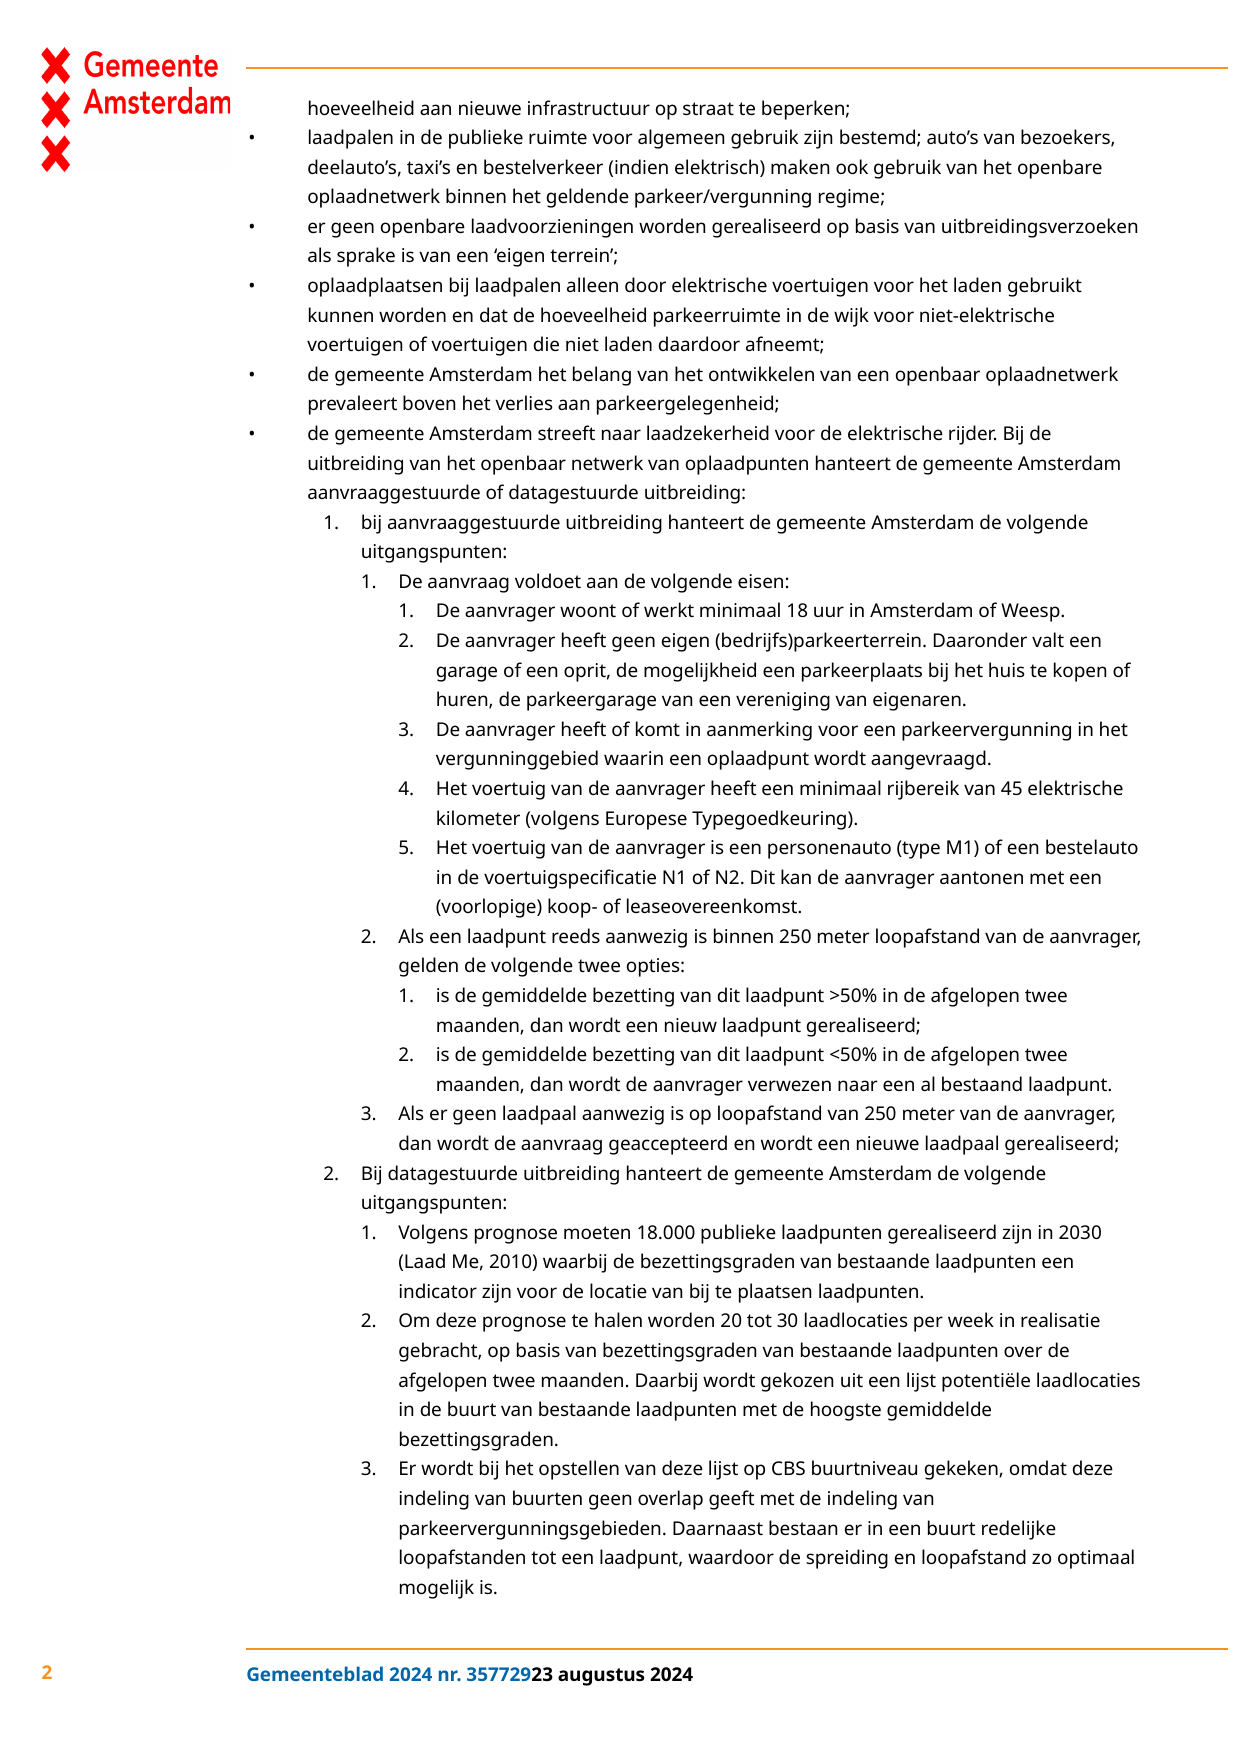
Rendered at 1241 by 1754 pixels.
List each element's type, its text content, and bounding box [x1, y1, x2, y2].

list Het voertuig van de aanvrager is een personenauto (type M1) of een bestelauto in de voertuigspecificatie N1 of N2. Dit kan de aanvrager aantonen met een (voorlopige) koop- of leaseovereenkomst. [398, 834, 1152, 919]
list Het voertuig van de aanvrager heeft een minimaal rijbereik van 45 elektrische kilometer (volgens Europese Typegoedkeuring). [398, 775, 1152, 831]
list bij aanvraaggestuurde uitbreiding hanteert de gemeente Amsterdam de volgende uitgangspunten: [323, 509, 1152, 564]
list er geen openbare laadvoorzieningen worden gerealiseerd op basis van uitbreidingsverzoeken als sprake is van een ‘eigen terrein’; [248, 213, 1152, 268]
list De aanvrager heeft of komt in aanmerking voor een parkeervergunning in het vergunninggebied waarin een oplaadpunt wordt aangevraagd. [398, 716, 1152, 771]
list Om deze prognose te halen worden 20 tot 30 laadlocaties per week in realisatie gebracht, op basis van bezettingsgraden van bestaande laadpunten over de afgelopen twee maanden. Daarbij wordt gekozen uit een lijst potentiële laadlocaties in de buurt van bestaande laadpunten met de hoogste gemiddelde bezettingsgraden. [361, 1308, 1152, 1452]
picture [41, 47, 231, 172]
list De aanvrager woont of werkt minimaal 18 uur in Amsterdam of Weesp. [398, 598, 1152, 623]
list De aanvraag voldoet aan de volgende eisen: [361, 568, 1152, 594]
list de gemeente Amsterdam streeft naar laadzekerheid voor de elektrische rijder. Bij de uitbreiding van het openbaar netwerk van oplaadpunten hanteert de gemeente Amsterdam aanvraaggestuurde of datagestuurde uitbreiding: [248, 420, 1152, 505]
list laadpalen in de publieke ruimte voor algemeen gebruik zijn bestemd; auto’s van bezoekers, deelauto’s, taxi’s en bestelverkeer (indien elektrisch) maken ook gebruik van het openbare oplaadnetwerk binnen het geldende parkeer/vergunning regime; [248, 124, 1152, 209]
list Als er geen laadpaal aanwezig is op loopafstand van 250 meter van de aanvrager, dan wordt de aanvraag geaccepteerd en wordt een nieuwe laadpaal gerealiseerd; [361, 1101, 1152, 1156]
list is de gemiddelde bezetting van dit laadpunt <50% in de afgelopen twee maanden, dan wordt de aanvrager verwezen naar een al bestaand laadpunt. [398, 1041, 1152, 1097]
list Bij datagestuurde uitbreiding hanteert de gemeente Amsterdam de volgende uitgangspunten: [323, 1160, 1152, 1215]
list is de gemiddelde bezetting van dit laadpunt >50% in de afgelopen twee maanden, dan wordt een nieuw laadpunt gerealiseerd; [398, 982, 1152, 1038]
list Als een laadpunt reeds aanwezig is binnen 250 meter loopafstand van de aanvrager, gelden de volgende twee opties: [361, 923, 1152, 978]
list oplaadplaatsen bij laadpalen alleen door elektrische voertuigen voor het laden gebruikt kunnen worden en dat de hoeveelheid parkeerruimte in de wijk voor niet-elektrische voertuigen of voertuigen die niet laden daardoor afneemt; [248, 272, 1152, 357]
list hoeveelheid aan nieuwe infrastructuur op straat te beperken; [248, 95, 1152, 121]
list De aanvrager heeft geen eigen (bedrijfs)parkeerterrein. Daaronder valt een garage of een oprit, de mogelijkheid een parkeerplaats bij het huis te kopen of huren, de parkeergarage van een vereniging van eigenaren. [398, 627, 1152, 712]
list Er wordt bij het opstellen van deze lijst op CBS buurtniveau gekeken, omdat deze indeling van buurten geen overlap geeft met de indeling van parkeervergunningsgebieden. Daarnaast bestaan er in een buurt redelijke loopafstanden tot een laadpunt, waardoor de spreiding en loopafstand zo optimaal mogelijk is. [361, 1456, 1152, 1600]
list Volgens prognose moeten 18.000 publieke laadpunten gerealiseerd zijn in 2030 (Laad Me, 2010) waarbij de bezettingsgraden van bestaande laadpunten een indicator zijn voor de locatie van bij te plaatsen laadpunten. [361, 1219, 1152, 1304]
list de gemeente Amsterdam het belang van het ontwikkelen van een openbaar oplaadnetwerk prevaleert boven het verlies aan parkeergelegenheid; [248, 361, 1152, 416]
